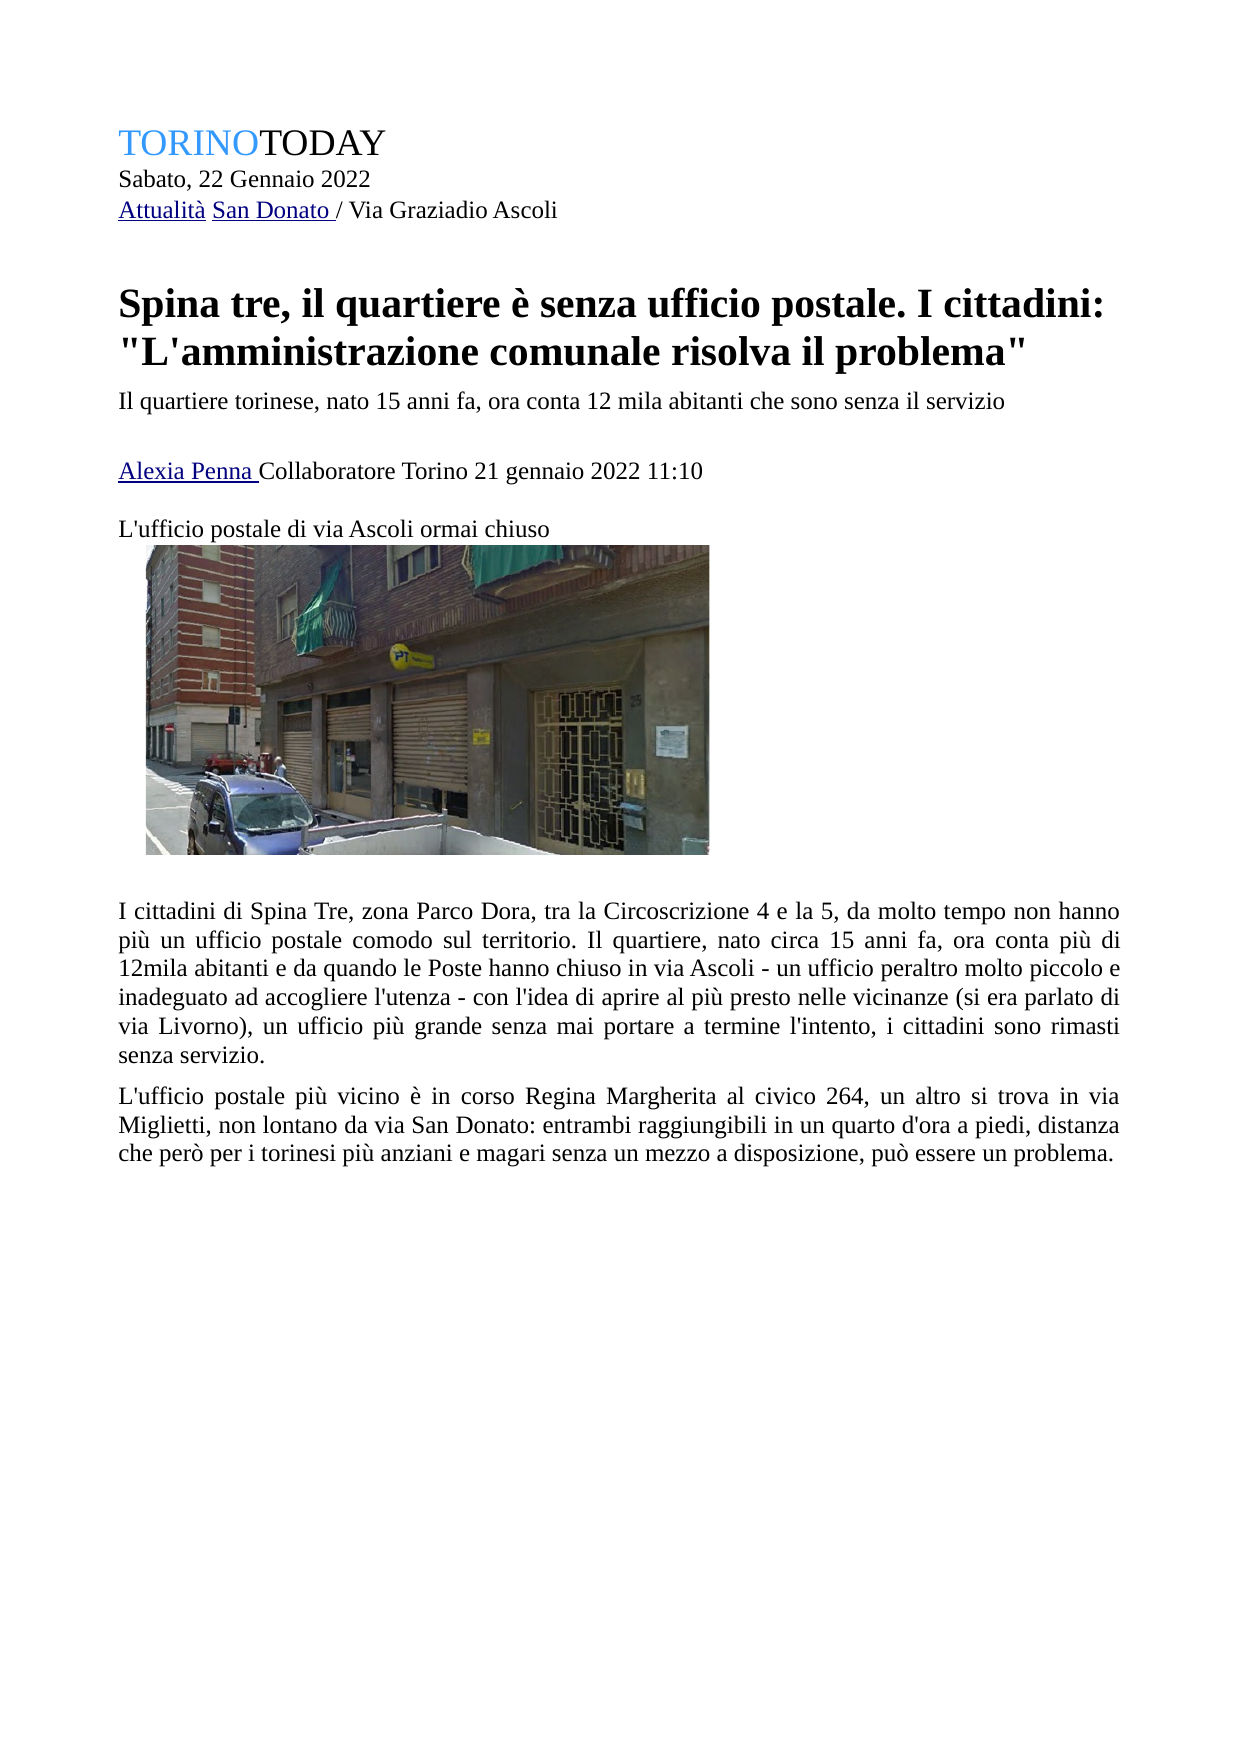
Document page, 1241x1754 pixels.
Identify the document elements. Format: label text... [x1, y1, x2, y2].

text Attualità San Donato / Via Graziadio Ascoli [118, 195, 1122, 223]
text I cittadini di Spina Tre, zona Parco Dora, tra la Circoscrizione 4 e la 5, da molto tempo non hanno più un ufficio postale comodo sul territorio. Il quartiere, nato circa 15 anni fa, ora conta più di 12mila abitanti e da quando le Poste hanno chiuso in via Ascoli - un ufficio peraltro molto piccolo e inadeguato ad accogliere l'utenza - con l'idea di aprire al più presto nelle vicinanze (si era parlato di via Livorno), un ufficio più grande senza mai portare a termine l'intento, i cittadini sono rimasti senza servizio. [118, 896, 1122, 1068]
text L'ufficio postale più vicino è in corso Regina Margherita al civico 264, un altro si trova in via Miglietti, non lontano da via San Donato: entrambi raggiungibili in un quarto d'ora a piedi, distanza che però per i torinesi più anziani e magari senza un mezzo a disposizione, può essere un problema. [118, 1081, 1122, 1167]
text TORINOTODAY [118, 121, 1122, 164]
picture [145, 545, 710, 855]
text Alexia Penna Collaboratore Torino 21 gennaio 2022 11:10 [118, 456, 1122, 485]
text Sabato, 22 Gennaio 2022 [118, 164, 1122, 192]
subtitle Spina tre, il quartiere è senza ufficio postale. I cittadini: "L'amministrazione comunale risolva il problema" [118, 278, 1122, 374]
text L'ufficio postale di via Ascoli ormai chiuso [118, 514, 1122, 543]
text Il quartiere torinese, nato 15 anni fa, ora conta 12 mila abitanti che sono senza il servizio [118, 386, 1122, 415]
